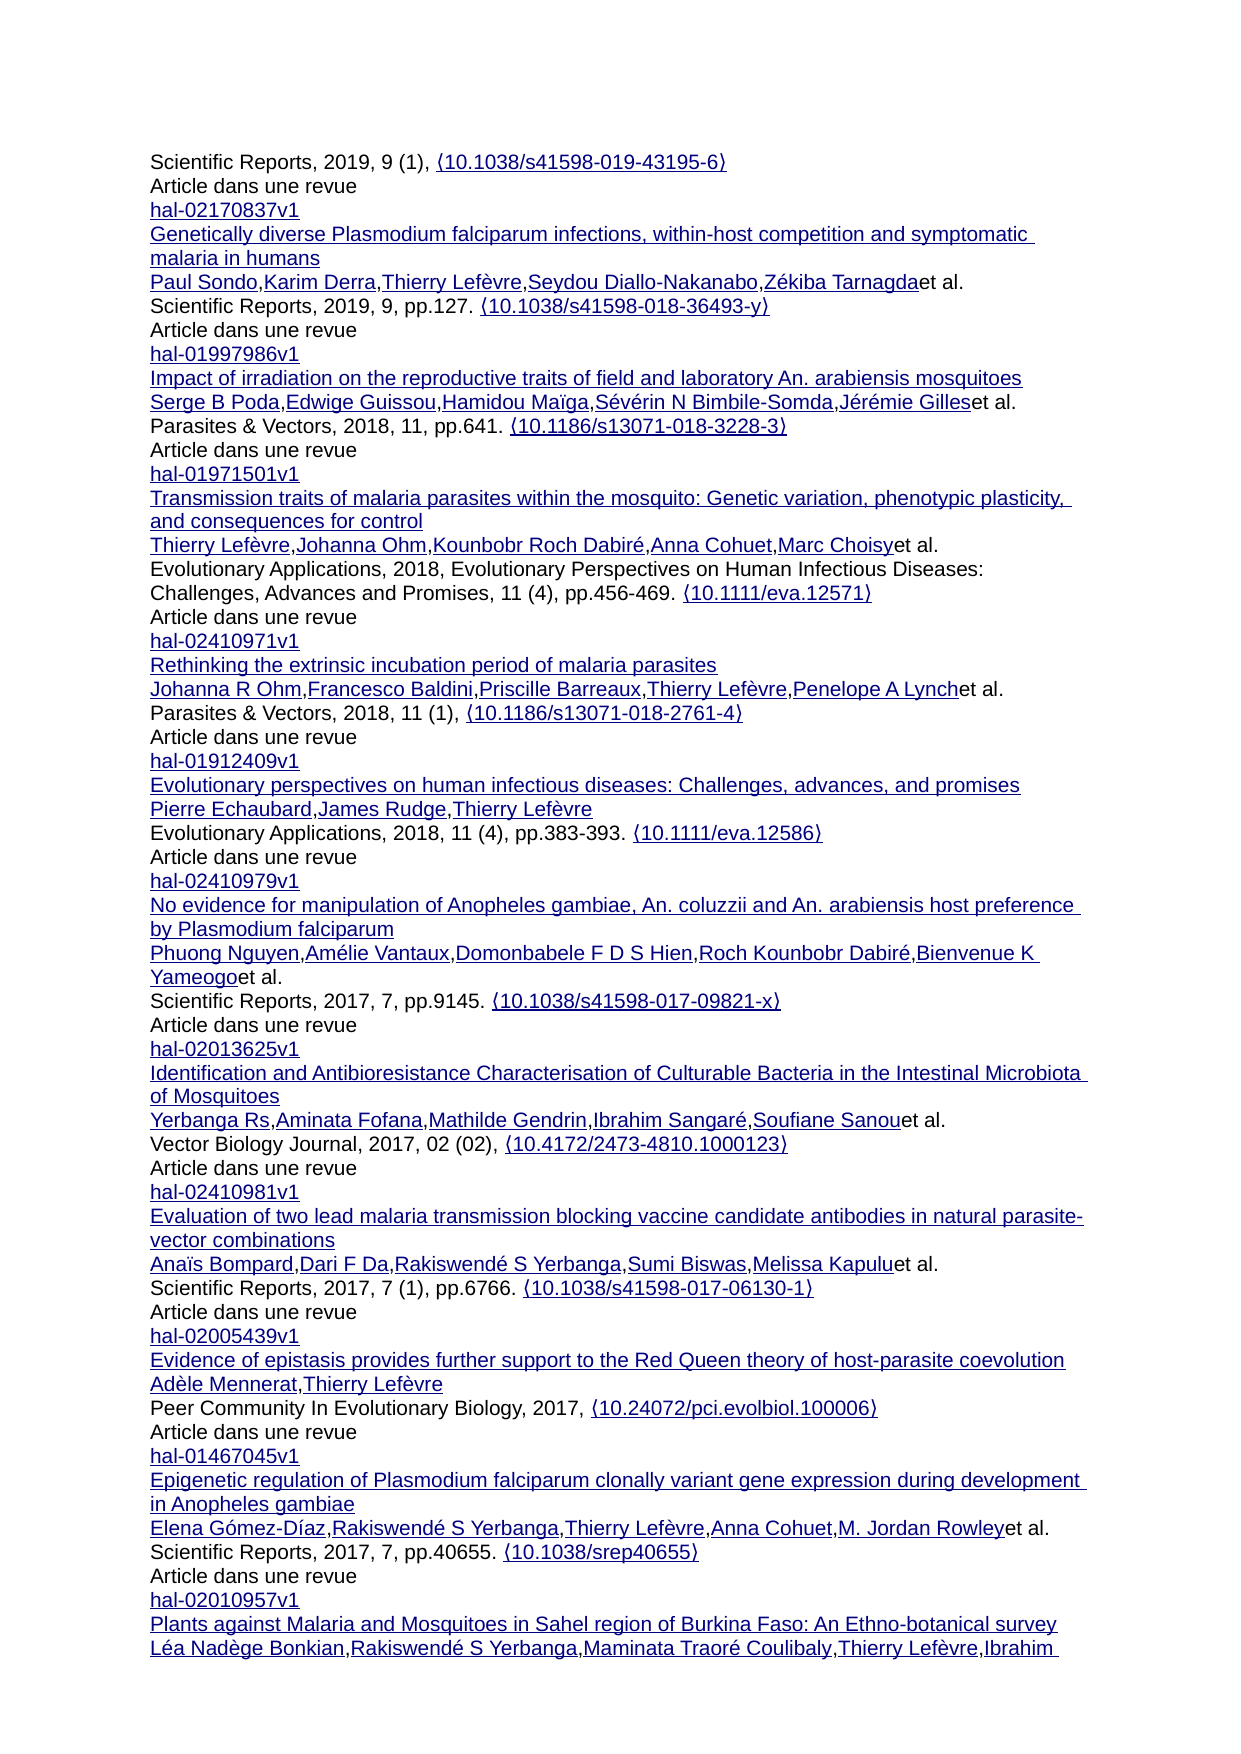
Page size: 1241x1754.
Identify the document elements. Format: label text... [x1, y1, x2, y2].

table_cell Identification and Antibioresistance Characterisation of Culturable Bacteria in the Intestinal Microbiota of Mosquitoes Yerbanga Rs,Aminata Fofana,Mathilde Gendrin,Ibrahim Sangaré,Soufiane Sanouet al. Vector Biology Journal, 2017, 02 (02), ⟨10.4172/2473-4810.1000123⟩ Article dans une revue hal-02410981v1 [150, 1060, 1090, 1204]
table_cell No evidence for manipulation of Anopheles gambiae, An. coluzzii and An. arabiensis host preference by Plasmodium falciparum Phuong Nguyen,Amélie Vantaux,Domonbabele F D S Hien,Roch Kounbobr Dabiré,Bienvenue K Yameogoet al. Scientific Reports, 2017, 7, pp.9145. ⟨10.1038/s41598-017-09821-x⟩ Article dans une revue hal-02013625v1 [150, 893, 1090, 1060]
table_cell Genetically diverse Plasmodium falciparum infections, within-host competition and symptomatic malaria in humans Paul Sondo,Karim Derra,Thierry Lefèvre,Seydou Diallo-Nakanabo,Zékiba Tarnagdaet al. Scientific Reports, 2019, 9, pp.127. ⟨10.1038/s41598-018-36493-y⟩ Article dans une revue hal-01997986v1 [150, 222, 1090, 366]
table_cell Evaluation of two lead malaria transmission blocking vaccine candidate antibodies in natural parasite-vector combinations Anaïs Bompard,Dari F Da,Rakiswendé S Yerbanga,Sumi Biswas,Melissa Kapuluet al. Scientific Reports, 2017, 7 (1), pp.6766. ⟨10.1038/s41598-017-06130-1⟩ Article dans une revue hal-02005439v1 [150, 1204, 1090, 1348]
table_cell Scientific Reports, 2019, 9 (1), ⟨10.1038/s41598-019-43195-6⟩ Article dans une revue hal-02170837v1 [150, 150, 1090, 222]
table_cell Evidence of epistasis provides further support to the Red Queen theory of host-parasite coevolution Adèle Mennerat,Thierry Lefèvre Peer Community In Evolutionary Biology, 2017, ⟨10.24072/pci.evolbiol.100006⟩ Article dans une revue hal-01467045v1 [150, 1348, 1090, 1468]
table_cell Evolutionary perspectives on human infectious diseases: Challenges, advances, and promises Pierre Echaubard,James Rudge,Thierry Lefèvre Evolutionary Applications, 2018, 11 (4), pp.383-393. ⟨10.1111/eva.12586⟩ Article dans une revue hal-02410979v1 [150, 773, 1090, 893]
table_cell Impact of irradiation on the reproductive traits of field and laboratory An. arabiensis mosquitoes Serge B Poda,Edwige Guissou,Hamidou Maïga,Sévérin N Bimbile-Somda,Jérémie Gilleset al. Parasites & Vectors, 2018, 11, pp.641. ⟨10.1186/s13071-018-3228-3⟩ Article dans une revue hal-01971501v1 [150, 366, 1090, 485]
table_cell Plants against Malaria and Mosquitoes in Sahel region of Burkina Faso: An Ethno-botanical survey Léa Nadège Bonkian,Rakiswendé S Yerbanga,Maminata Traoré Coulibaly,Thierry Lefèvre,Ibrahim [150, 1611, 1090, 1659]
table_cell Rethinking the extrinsic incubation period of malaria parasites Johanna R Ohm,Francesco Baldini,Priscille Barreaux,Thierry Lefèvre,Penelope A Lynchet al. Parasites & Vectors, 2018, 11 (1), ⟨10.1186/s13071-018-2761-4⟩ Article dans une revue hal-01912409v1 [150, 653, 1090, 773]
table_cell Transmission traits of malaria parasites within the mosquito: Genetic variation, phenotypic plasticity, and consequences for control Thierry Lefèvre,Johanna Ohm,Kounbobr Roch Dabiré,Anna Cohuet,Marc Choisyet al. Evolutionary Applications, 2018, Evolutionary Perspectives on Human Infectious Diseases: Challenges, Advances and Promises, 11 (4), pp.456-469. ⟨10.1111/eva.12571⟩ Article dans une revue hal-02410971v1 [150, 485, 1090, 653]
table_cell Epigenetic regulation of Plasmodium falciparum clonally variant gene expression during development in Anopheles gambiae Elena Gómez-Díaz,Rakiswendé S Yerbanga,Thierry Lefèvre,Anna Cohuet,M. Jordan Rowleyet al. Scientific Reports, 2017, 7, pp.40655. ⟨10.1038/srep40655⟩ Article dans une revue hal-02010957v1 [150, 1468, 1090, 1611]
